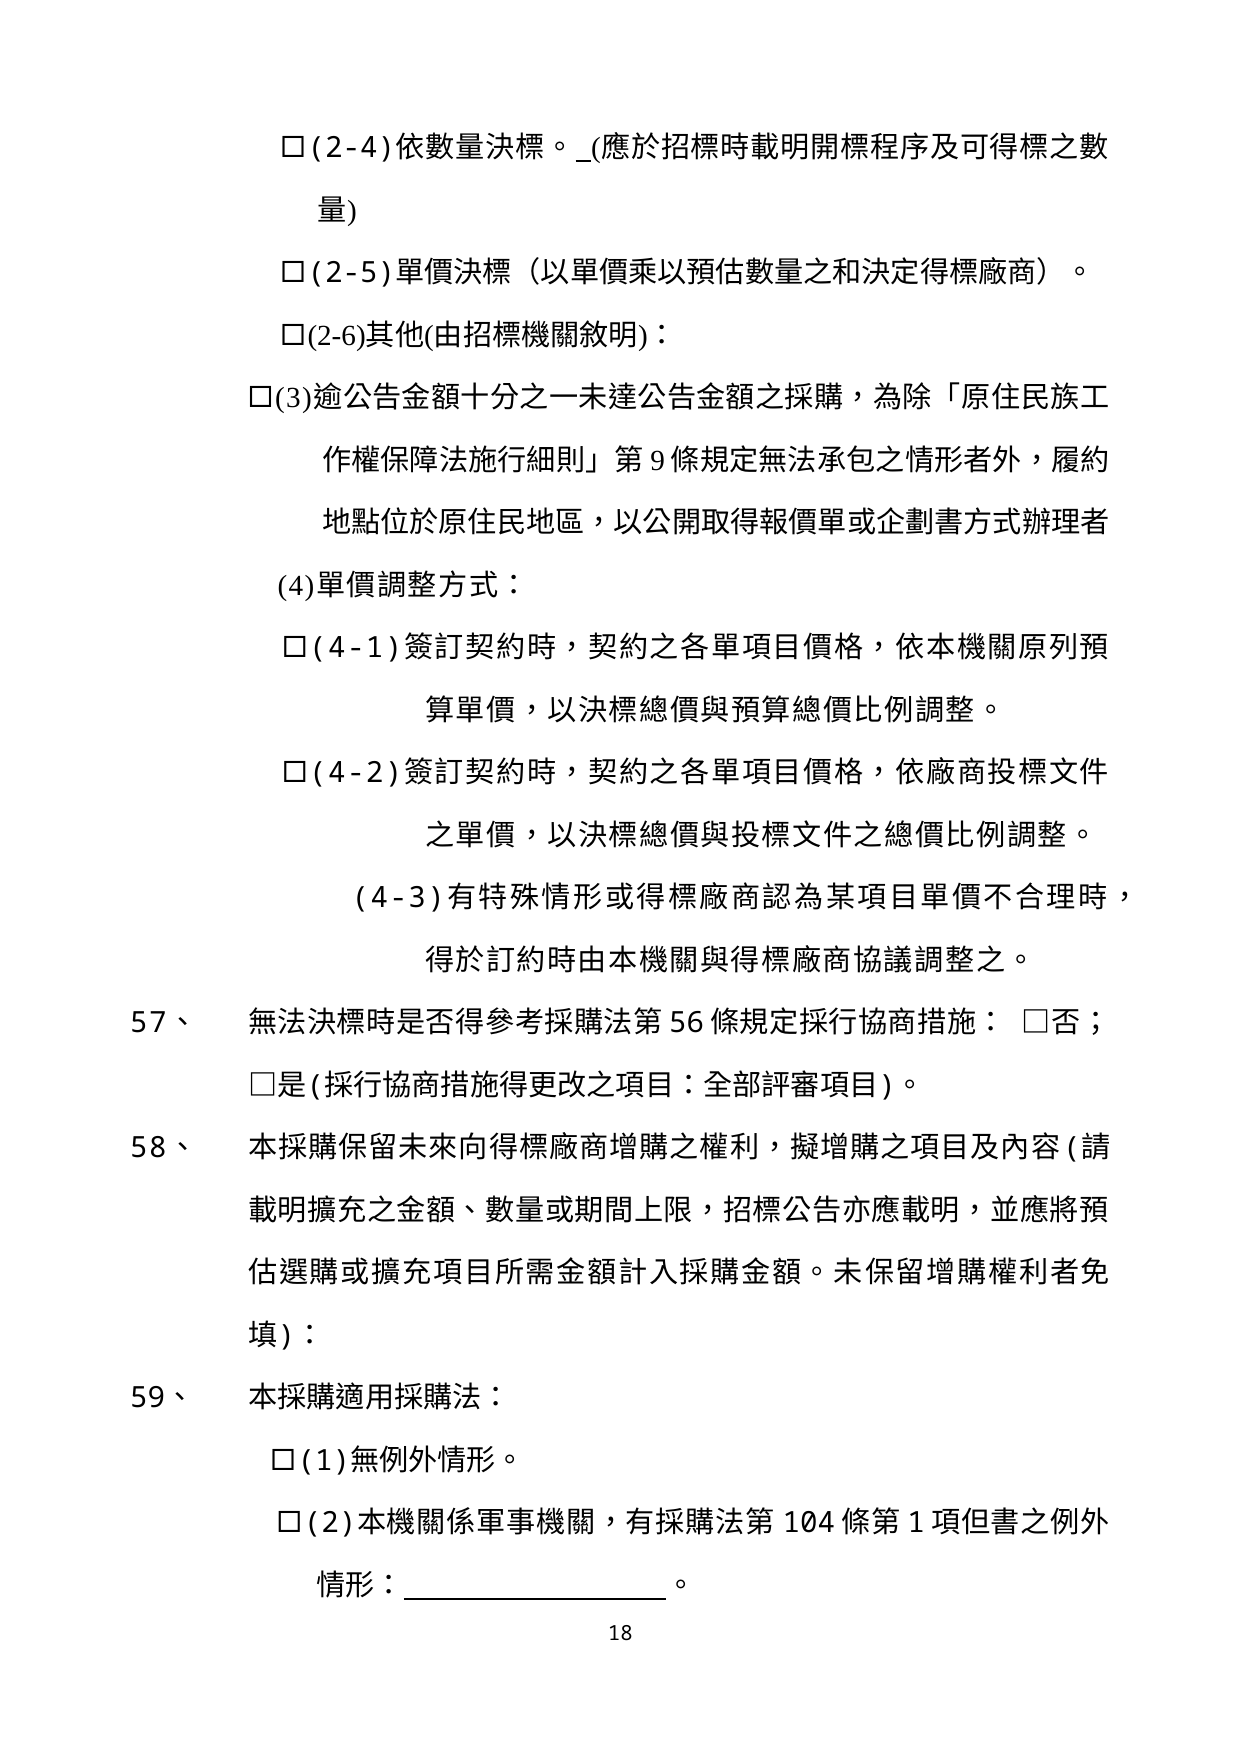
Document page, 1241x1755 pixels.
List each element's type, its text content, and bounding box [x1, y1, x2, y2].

text (2-6)其他(由招標機關敘明)： [280, 291, 1110, 353]
text (2-5)單價決標（以單價乘以預估數量之和決定得標廠商）。 [280, 228, 1110, 291]
text (4-1)簽訂契約時，契約之各單項目價格，依本機關原列預算單價，以決標總價與預算總價比例調整。 [246, 603, 1110, 728]
text (2-4)依數量決標。 (應於招標時載明開標程序及可得標之數量) [280, 103, 1110, 228]
list 無法決標時是否得參考採購法第56條規定採行協商措施： □否； □是(採行協商措施得更改之項目：全部評審項目)。 [130, 978, 1110, 1103]
text (1)無例外情形。 [130, 1416, 1110, 1478]
text (3)逾公告金額十分之一未達公告金額之採購，為除「原住民族工作權保障法施行細則」第9條規定無法承包之情形者外，履約地點位於原住民地區，以公開取得報價單或企劃書方式辦理者 [247, 353, 1110, 541]
text (2)本機關係軍事機關，有採購法第104條第1項但書之例外情形： 。 [130, 1478, 1110, 1603]
list 本採購保留未來向得標廠商增購之權利，擬增購之項目及內容(請載明擴充之金額、數量或期間上限，招標公告亦應載明，並應將預估選購或擴充項目所需金額計入採購金額。未保留增購權利者免填)： [130, 1103, 1110, 1353]
text (4-2)簽訂契約時，契約之各單項目價格，依廠商投標文件之單價，以決標總價與投標文件之總價比例調整。 [246, 728, 1110, 853]
text (4)單價調整方式： [277, 541, 1110, 603]
list 本採購適用採購法： [130, 1353, 1110, 1416]
text (4-3)有特殊情形或得標廠商認為某項目單價不合理時，得於訂約時由本機關與得標廠商協議調整之。 [351, 853, 1110, 978]
